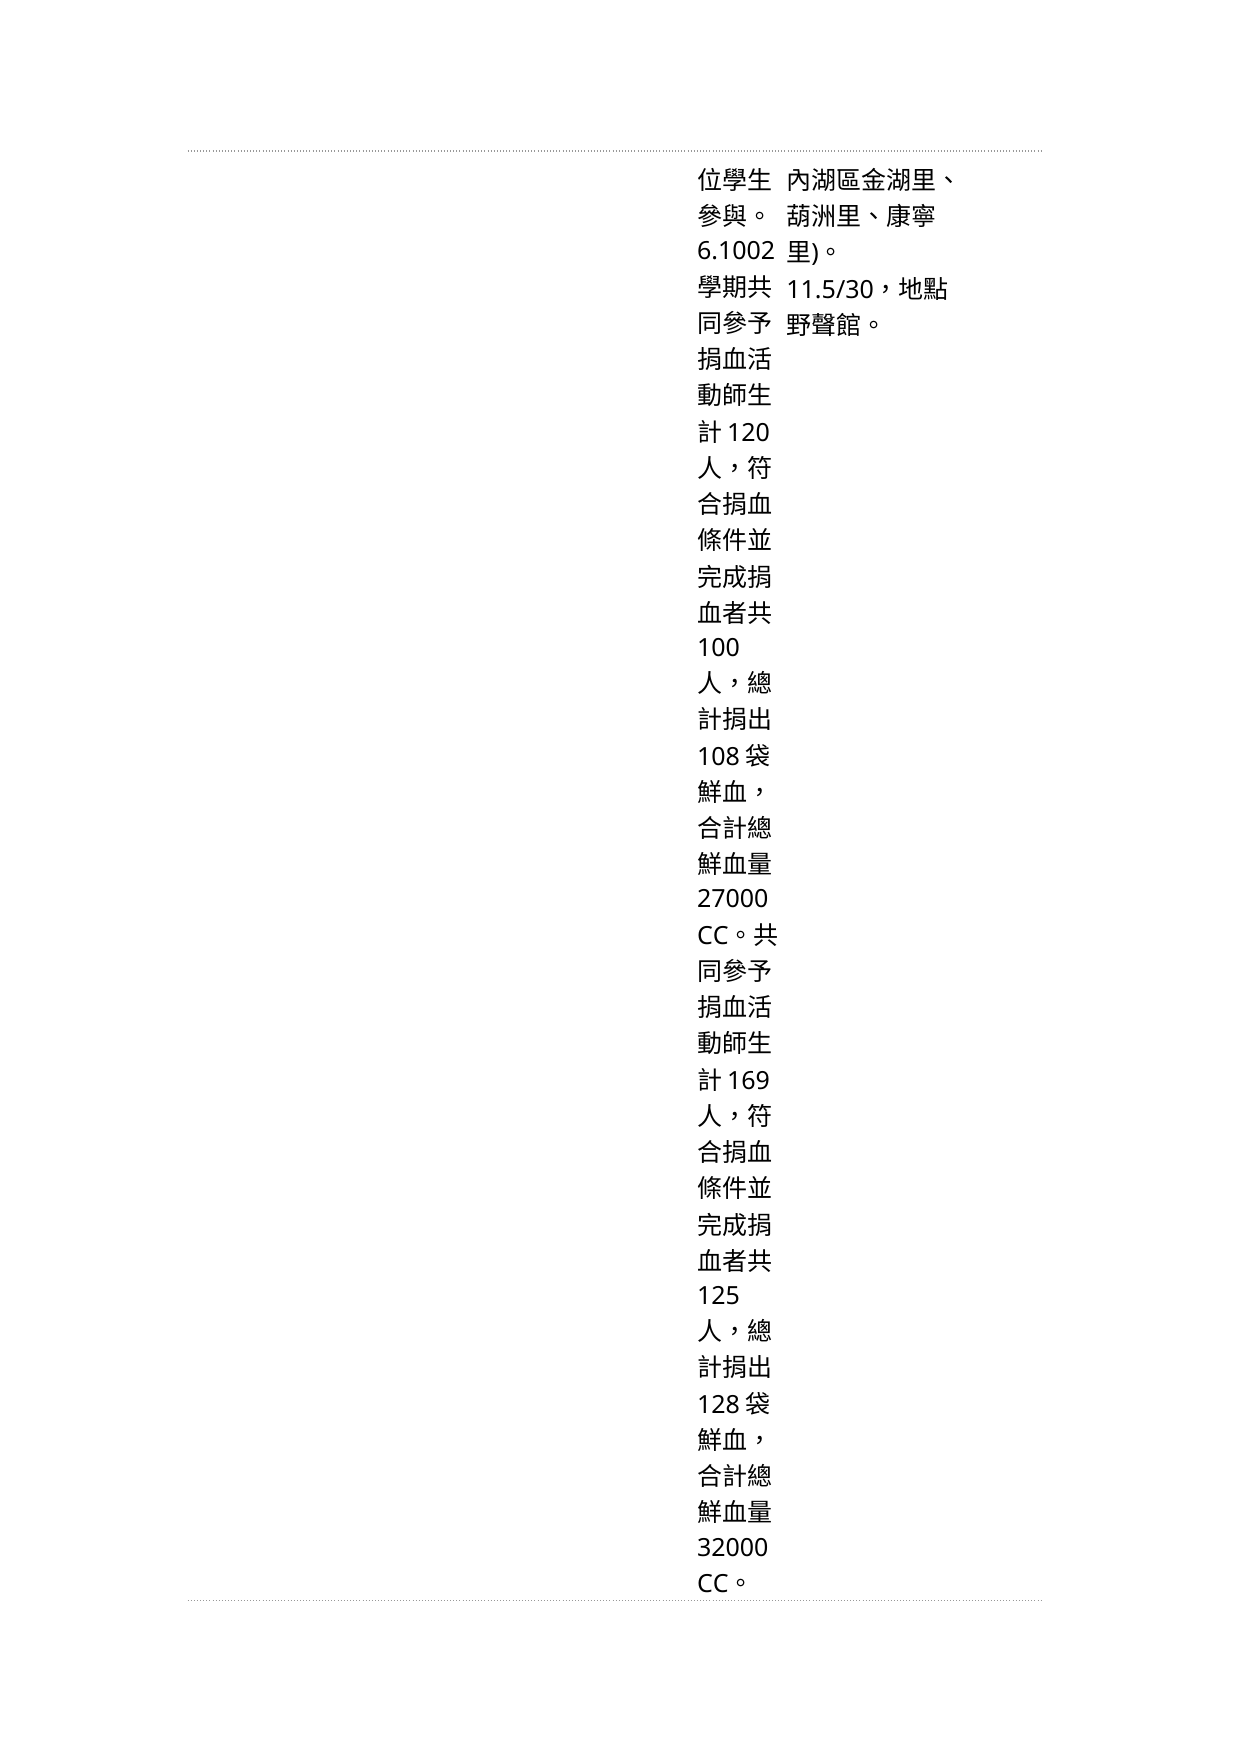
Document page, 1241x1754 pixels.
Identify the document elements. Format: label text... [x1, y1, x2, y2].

table_cell [382, 150, 697, 1599]
table_cell [209, 150, 248, 1599]
table_cell [248, 150, 326, 1599]
table_cell [1049, 150, 1053, 1599]
table_cell [971, 150, 1044, 1599]
table_cell [326, 150, 382, 1599]
table_cell [188, 150, 208, 1599]
table_cell 內湖區金湖里、葫洲里、康寧里)。 11.5/30，地點野聲館。 [786, 150, 971, 1599]
table_cell 位學生參與。 6.1002學期共同參予捐血活動師生計120人，符合捐血條件並完成捐血者共100人，總計捐出108袋鮮血，合計總鮮血量27000 CC。共同參予捐血活動師生計169人，符合捐血條件並完成捐血者共125人，總計捐出128袋鮮血，合計總鮮血量32000 CC。 [697, 150, 786, 1599]
